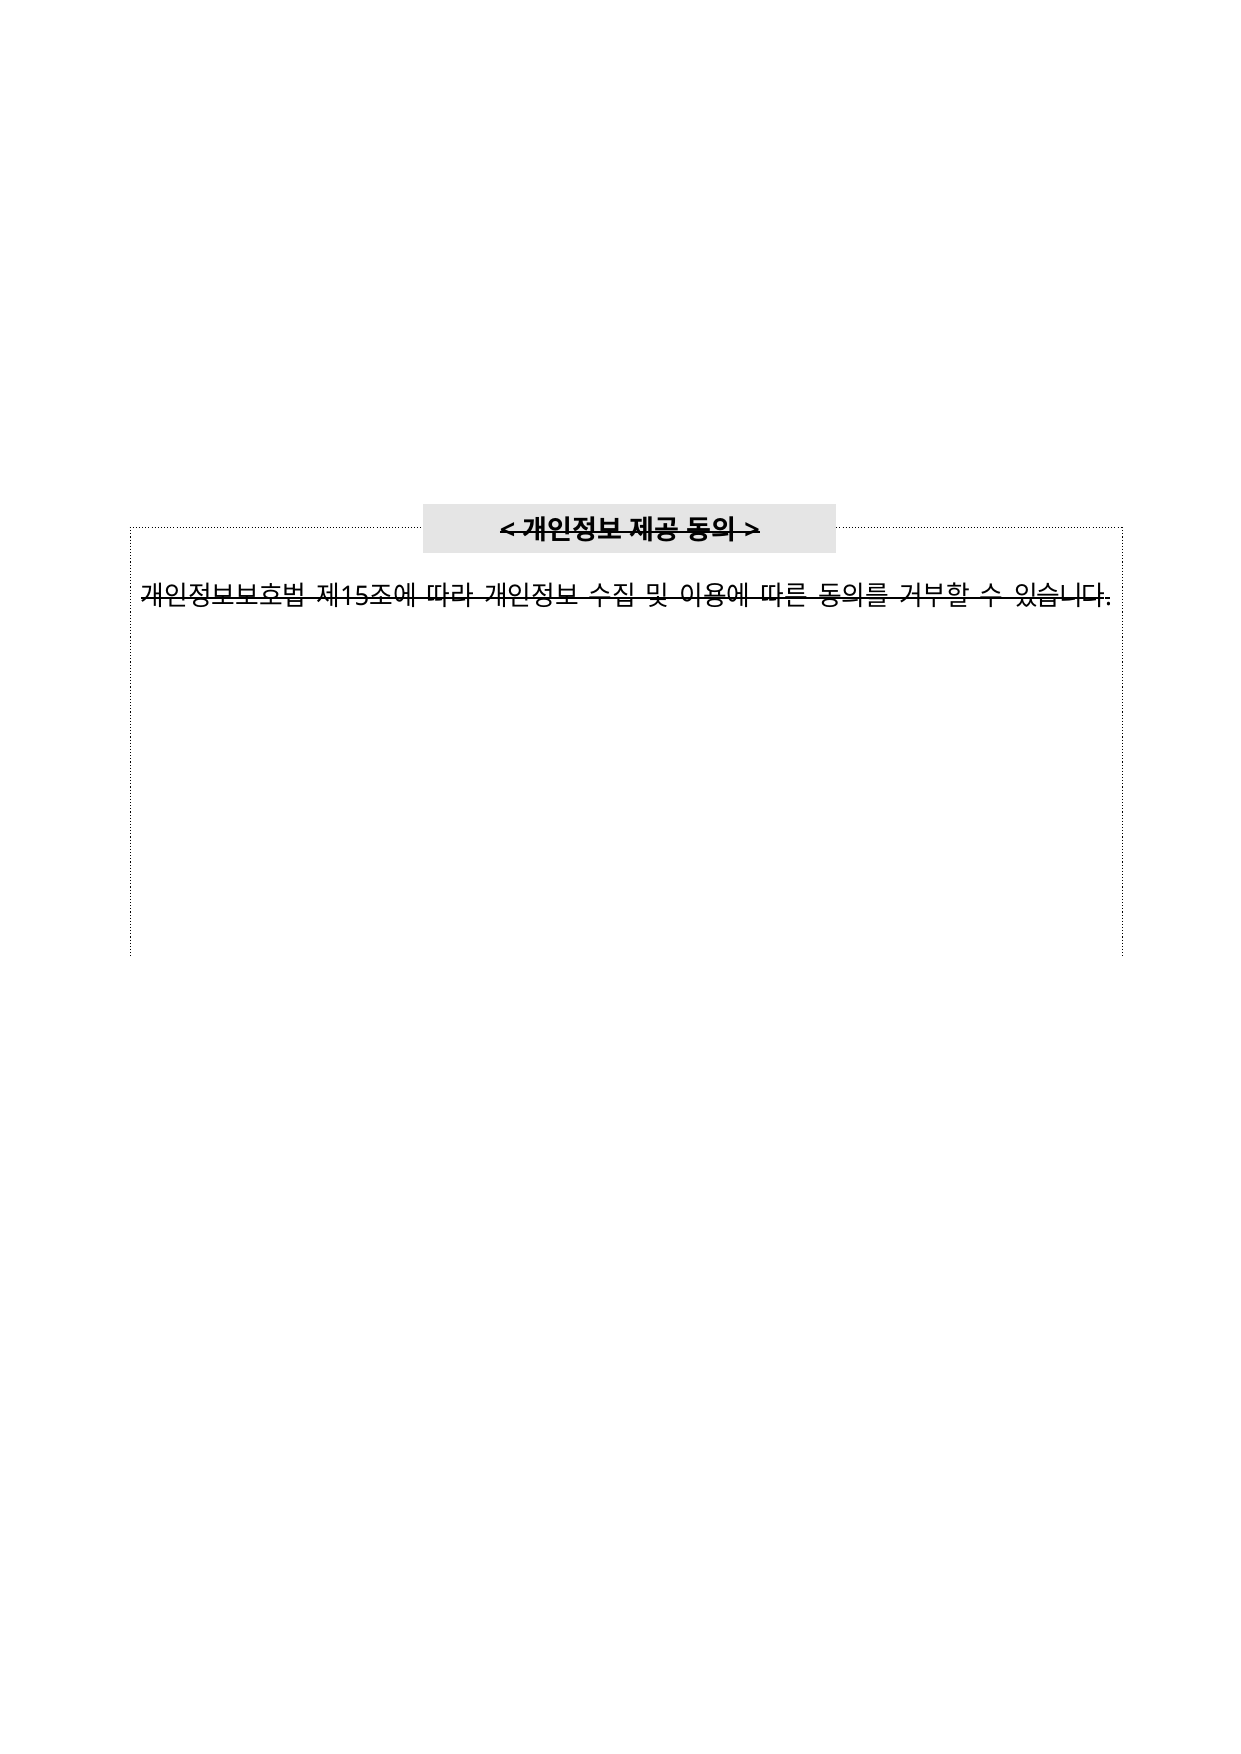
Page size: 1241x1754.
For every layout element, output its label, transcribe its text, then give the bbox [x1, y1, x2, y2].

table_header < 개인정보 제공 동의 > [423, 504, 836, 553]
table_header [836, 504, 1122, 527]
table_cell 개인정보보호법 제15조에 따라 개인정보 수집 및 이용에 따른 동의를 거부할 수 있습니다. 다만, 동의를 거부할 경우에는 부총리표창 추천이 제한될 수 있습니다. 1. (개인정보의 수집･이용 목적) 부총리표창 후보자에 대한 추천제한사유 해당여부 확인, 표창 후보자 공적심사, 부총리표창 취소사유 해당여부 확인, 상훈수여증명서 발급 2. (수집하려는 개인정보의 항목) 성명, 생년월일, 주소, 직업, 소속, 직위 및 직급(계급), 공적내용, 공적요지, 주요경력, 군번(군인의 경우), 국적(외국인의 경우) 3. (개인정보의 처리 및 보유 기간) 표창기록부는 영구, 표창추천서 및 상훈 민원신청서는 5년간 처리 및 보유 < □ 개인정보 제공에 동의합니다. / □ 개인정보 제공에 동의하지 않습니다. > [130, 553, 1122, 590]
table_header [130, 504, 423, 527]
table_cell [836, 527, 1122, 553]
table_cell [130, 527, 423, 553]
